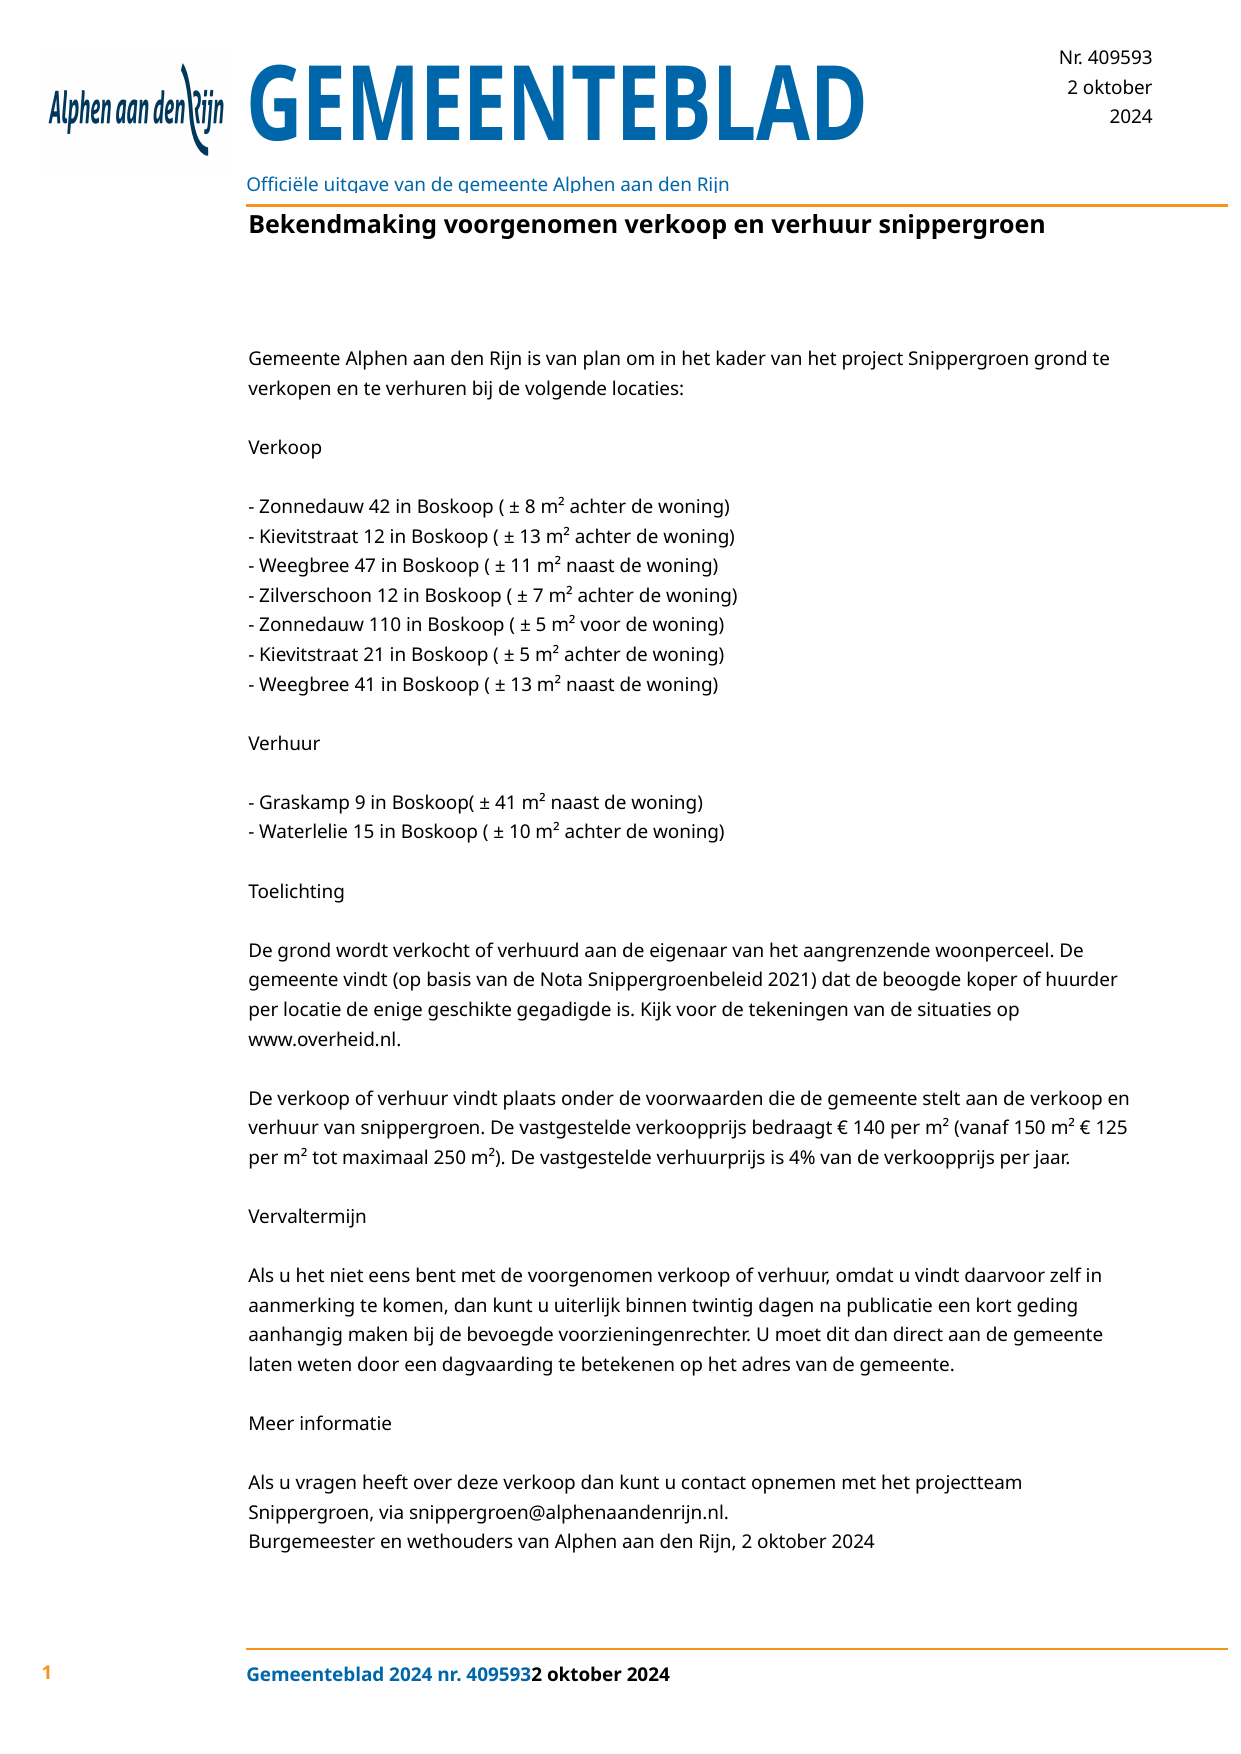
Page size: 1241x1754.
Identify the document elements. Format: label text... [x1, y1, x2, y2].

text - Weegbree 47 in Boskoop ( ± 11 m² naast de woning) [248, 552, 1152, 578]
text - Kievitstraat 21 in Boskoop ( ± 5 m² achter de woning) [248, 641, 1152, 667]
text - Zonnedauw 42 in Boskoop ( ± 8 m² achter de woning) [248, 493, 1152, 519]
text Verhuur [248, 730, 1152, 756]
text Als u het niet eens bent met de voorgenomen verkoop of verhuur, omdat u vindt daarvoor zelf in aanmerking te komen, dan kunt u uiterlijk binnen twintig dagen na publicatie een kort geding aanhangig maken bij de bevoegde voorzieningenrechter. U moet dit dan direct aan de gemeente laten weten door een dagvaarding te betekenen op het adres van de gemeente. [248, 1262, 1152, 1377]
text - Weegbree 41 in Boskoop ( ± 13 m² naast de woning) [248, 671, 1152, 696]
text De verkoop of verhuur vindt plaats onder de voorwaarden die de gemeente stelt aan de verkoop en verhuur van snippergroen. De vastgestelde verkoopprijs bedraagt € 140 per m² (vanaf 150 m² € 125 per m² tot maximaal 250 m²). De vastgestelde verhuurprijs is 4% van de verkoopprijs per jaar. [248, 1085, 1152, 1170]
text Meer informatie [248, 1410, 1152, 1436]
text Bekendmaking voorgenomen verkoop en verhuur snippergroen [248, 207, 1152, 241]
text - Graskamp 9 in Boskoop( ± 41 m² naast de woning) [248, 789, 1152, 815]
text Als u vragen heeft over deze verkoop dan kunt u contact opnemen met het projectteam Snippergroen, via snippergroen@alphenaandenrijn.nl. [248, 1469, 1152, 1525]
text Vervaltermijn [248, 1203, 1152, 1229]
text - Waterlelie 15 in Boskoop ( ± 10 m² achter de woning) [248, 819, 1152, 844]
text Toelichting [248, 878, 1152, 903]
text Burgemeester en wethouders van Alphen aan den Rijn, 2 oktober 2024 [248, 1529, 1152, 1554]
text - Zonnedauw 110 in Boskoop ( ± 5 m² voor de woning) [248, 612, 1152, 637]
text - Kievitstraat 12 in Boskoop ( ± 13 m² achter de woning) [248, 523, 1152, 548]
text De grond wordt verkocht of verhuurd aan de eigenaar van het aangrenzende woonperceel. De gemeente vindt (op basis van de Nota Snippergroenbeleid 2021) dat de beoogde koper of huurder per locatie de enige geschikte gegadigde is. Kijk voor de tekeningen van de situaties op www.overheid.nl. [248, 937, 1152, 1051]
text Gemeente Alphen aan den Rijn is van plan om in het kader van het project Snippergroen grond te verkopen en te verhuren bij de volgende locaties: [248, 345, 1152, 401]
text - Zilverschoon 12 in Boskoop ( ± 7 m² achter de woning) [248, 582, 1152, 608]
text Verkoop [248, 434, 1152, 460]
picture [41, 47, 231, 172]
